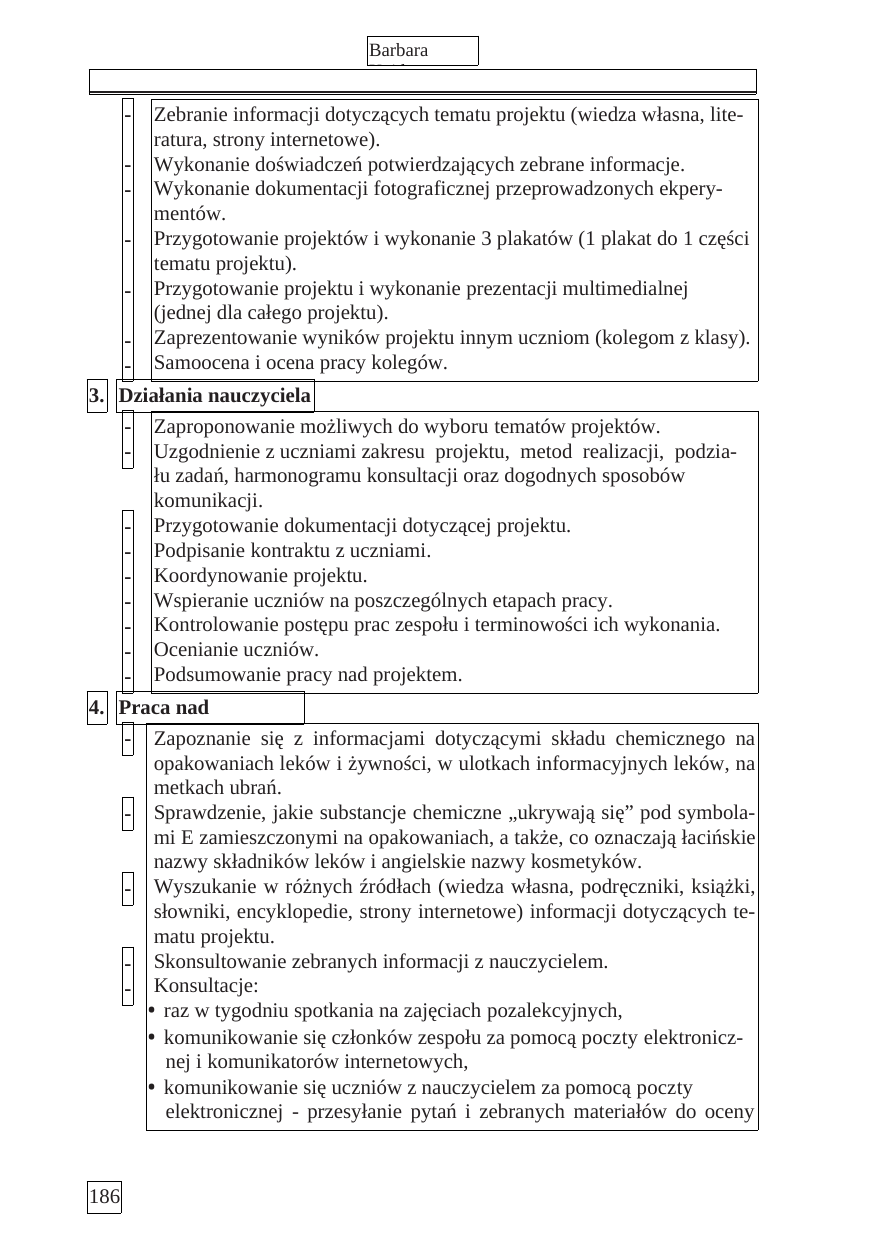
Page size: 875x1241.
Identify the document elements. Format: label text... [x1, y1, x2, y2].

text - [124, 801, 133, 825]
text - [124, 564, 133, 588]
text Przygotowanie projektów i wykonanie 3 plakatów (1 plakat do 1 części tematu projektu). [154, 226, 758, 275]
text - [124, 414, 133, 438]
text - [124, 589, 133, 613]
text - [124, 177, 133, 201]
text - [124, 514, 133, 538]
text - [124, 726, 133, 750]
text Zapoznanie się z informacjami dotyczącymi składu chemicznego na opakowaniach leków i żywności, w ulotkach informacyjnych leków, na metkach ubrań. [153, 726, 756, 799]
text - [124, 876, 133, 900]
text Barbara Kajda [369, 39, 477, 65]
text Zaproponowanie możliwych do wyboru tematów projektów. Uzgodnienie z uczniami zakresu projektu, metod realizacji, podzia- łu zadań, harmonogramu konsultacji oraz dogodnych sposobów komunikacji. [154, 414, 753, 512]
text - [124, 227, 133, 251]
text - [124, 353, 133, 377]
text 3. [89, 383, 107, 407]
text Wyszukanie w różnych źródłach (wiedza własna, podręczniki, książki, słowniki, encyklopedie, strony internetowe) informacji dotyczących te- matu projektu. [153, 874, 756, 948]
text - [124, 439, 133, 463]
text Działania nauczyciela [118, 383, 313, 407]
text 4. [89, 695, 107, 719]
list raz w tygodniu spotkania na zajęciach pozalekcyjnych, [148, 998, 758, 1022]
text - [124, 664, 133, 688]
text - [124, 639, 133, 663]
text - [124, 277, 133, 302]
text Sprawdzenie, jakie substancje chemiczne „ukrywają się” pod symbola- mi E zamieszczonymi na opakowaniach, a także, co oznaczają łacińskie nazwy składników leków i angielskie nazwy kosmetyków. [153, 800, 756, 873]
text Wspieranie uczniów na poszczególnych etapach pracy. Kontrolowanie postępu prac zespołu i terminowości ich wykonania. Ocenianie uczniów. [154, 588, 736, 661]
text Zaprezentowanie wyników projektu innym uczniom (kolegom z klasy). Samoocena i ocena pracy kolegów. [154, 325, 758, 374]
text Podsumowanie pracy nad projektem. [154, 662, 758, 686]
text - [124, 539, 133, 563]
text - [124, 614, 133, 638]
text Wykonanie doświadczeń potwierdzających zebrane informacje. Wykonanie dokumentacji fotograficznej przeprowadzonych ekpery- mentów. [154, 152, 758, 225]
text - [124, 976, 133, 1000]
text Przygotowanie dokumentacji dotyczącej projektu. Podpisanie kontraktu z uczniami. [154, 513, 661, 562]
text - [124, 951, 133, 975]
text - [124, 328, 133, 352]
text Praca nad projektem [118, 695, 304, 724]
text Skonsultowanie zebranych informacji z nauczycielem. Konsultacje: [153, 949, 712, 997]
text - [124, 152, 133, 176]
text Zebranie informacji dotyczących tematu projektu (wiedza własna, lite- ratura, strony internetowe). [154, 102, 758, 151]
text - [124, 102, 133, 126]
list komunikowanie się członków zespołu za pomocą poczty elektronicz- nej i komunikatorów internetowych, [148, 1022, 756, 1073]
text Przygotowanie projektu i wykonanie prezentacji multimedialnej (jednej dla całego projektu). [154, 276, 746, 324]
list komunikowanie się uczniów z nauczycielem za pomocą poczty elektronicznej - przesyłanie pytań i zebranych materiałów do oceny [148, 1073, 756, 1123]
text 186 [89, 1184, 121, 1208]
text Koordynowanie projektu. [154, 562, 758, 587]
